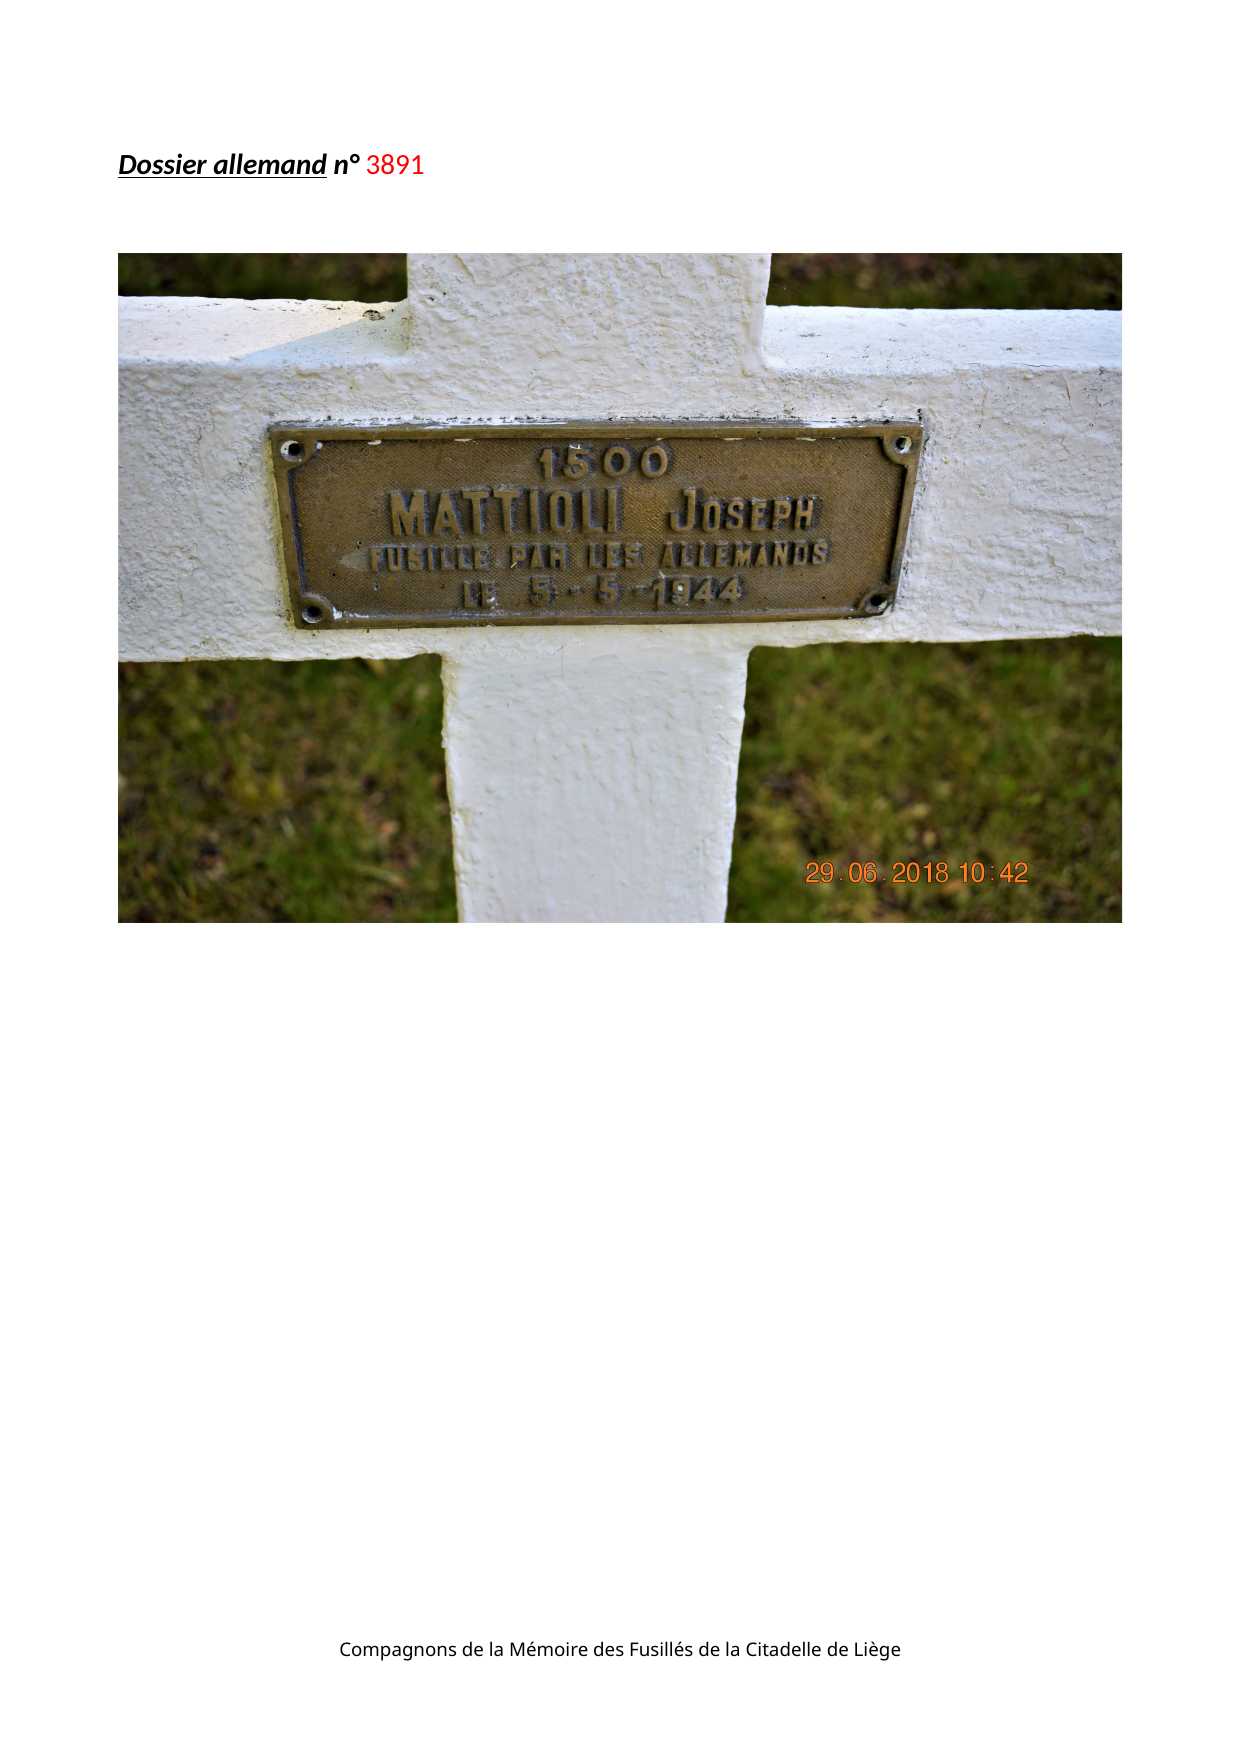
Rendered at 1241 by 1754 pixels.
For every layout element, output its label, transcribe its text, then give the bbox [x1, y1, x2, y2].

text Dossier allemand n° 3891 [118, 146, 1122, 182]
